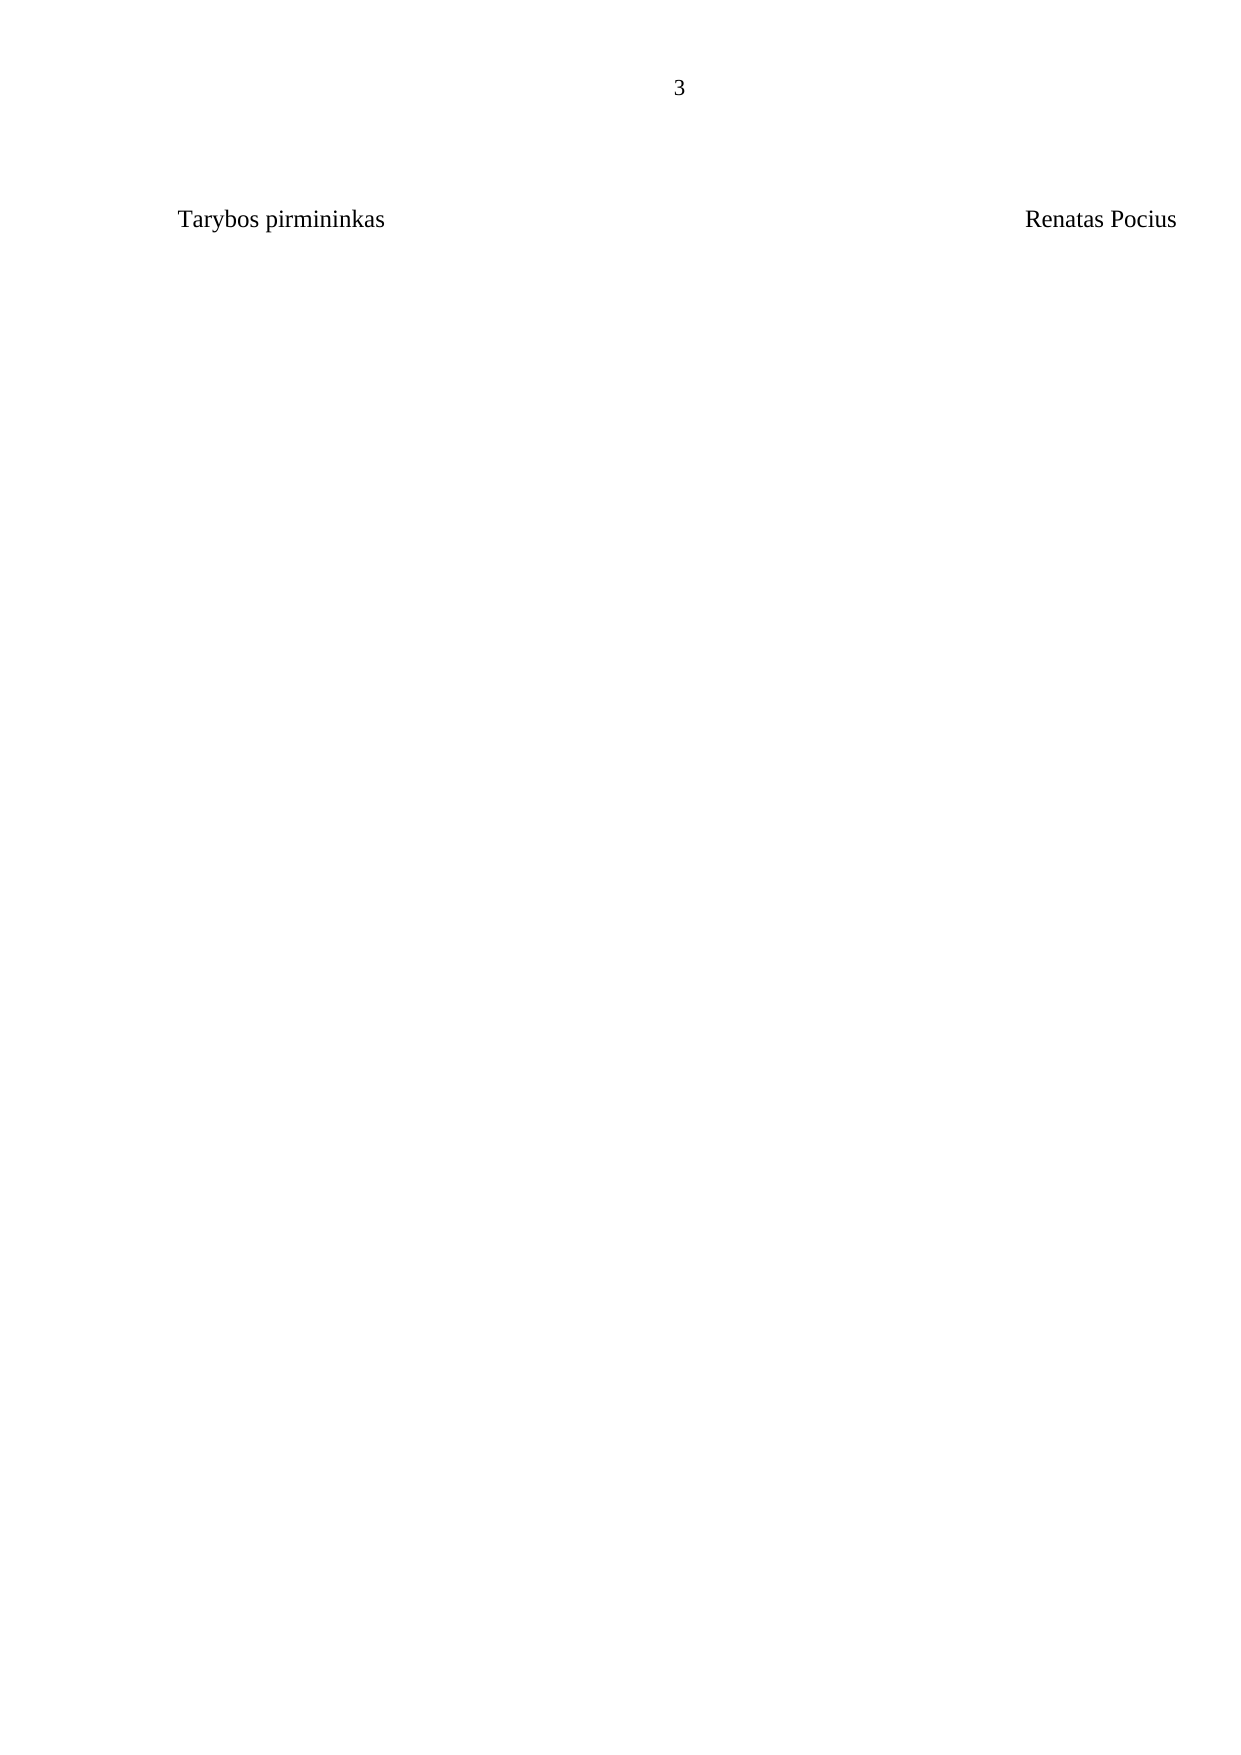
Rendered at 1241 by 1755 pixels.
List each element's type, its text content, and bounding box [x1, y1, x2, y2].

text Tarybos pirmininkas Renatas Pocius [177, 204, 1181, 233]
